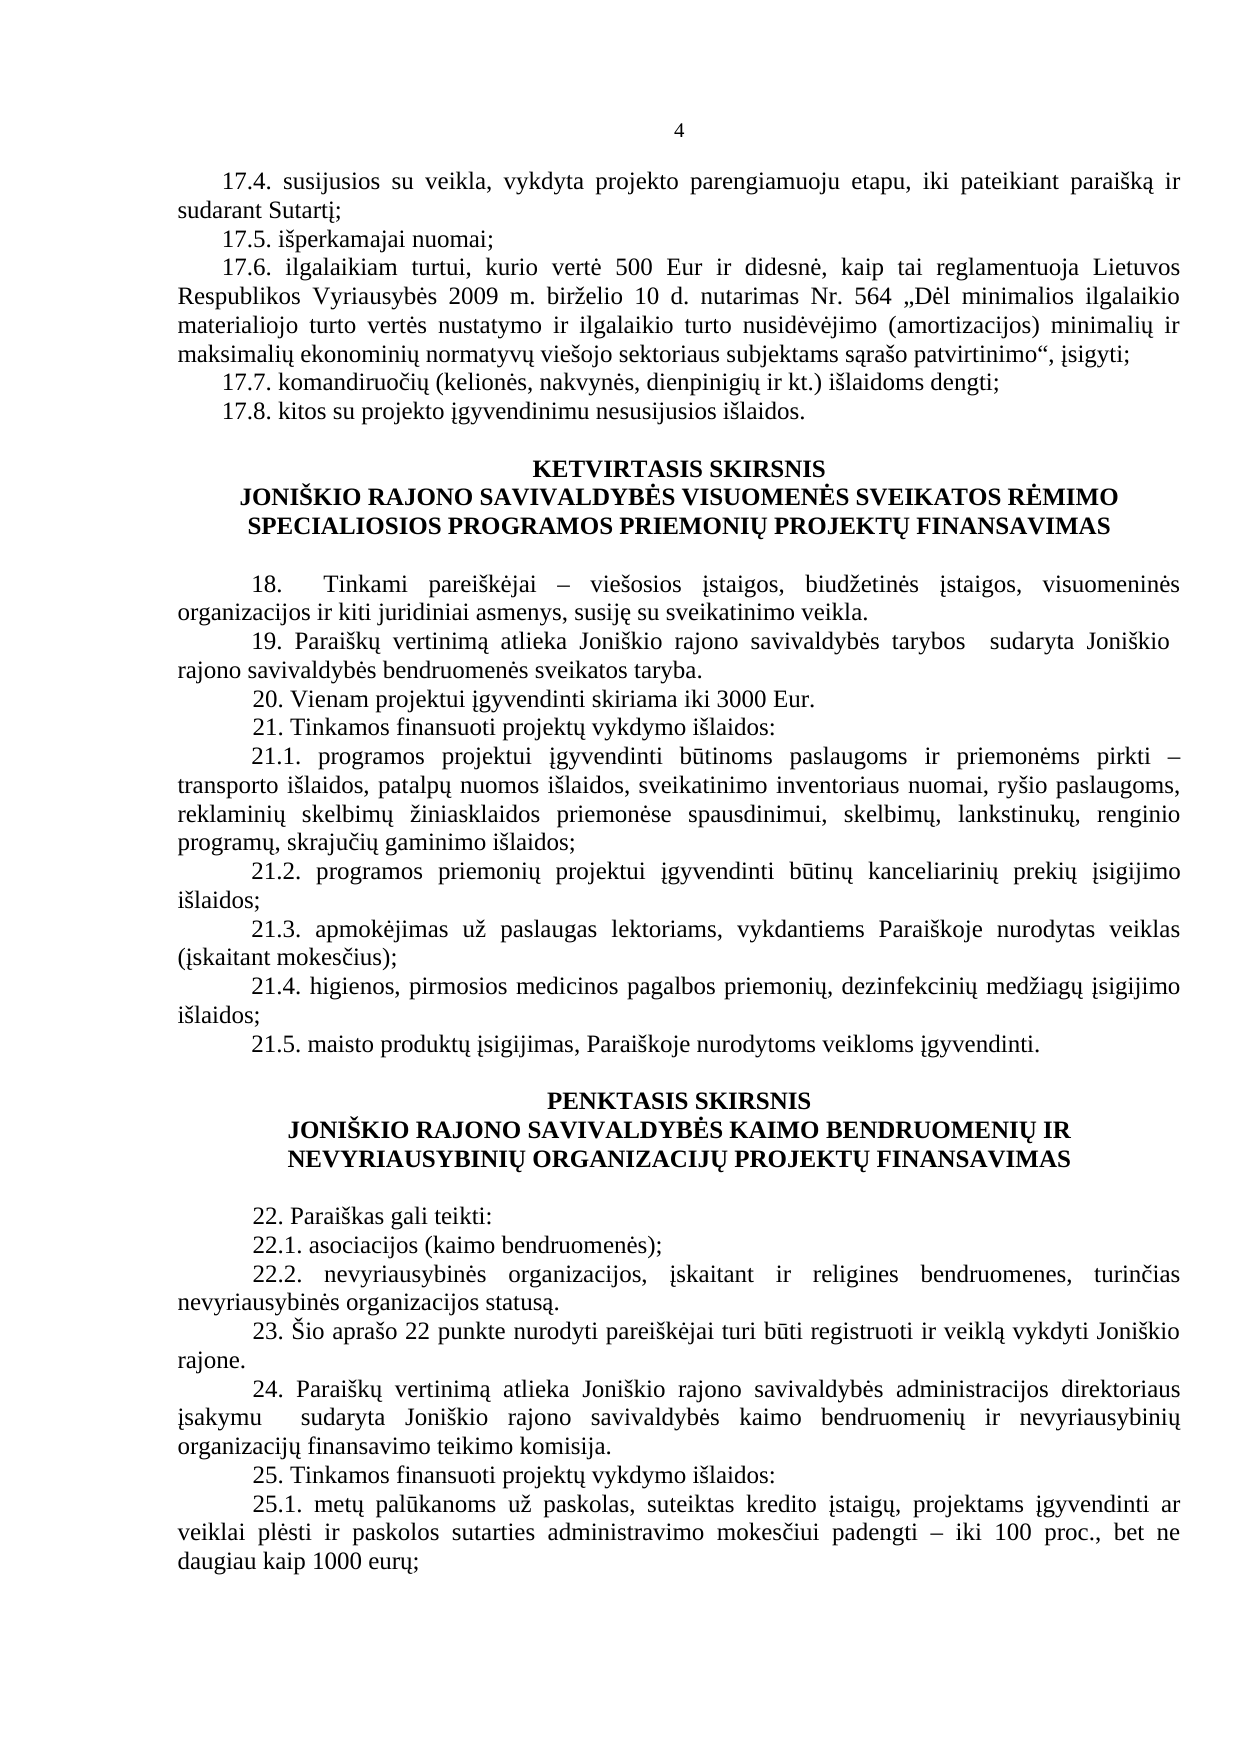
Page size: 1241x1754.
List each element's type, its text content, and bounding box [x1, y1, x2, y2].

text 21.1. programos projektui įgyvendinti būtinoms paslaugoms ir priemonėms pirkti – transporto išlaidos, patalpų nuomos išlaidos, sveikatinimo inventoriaus nuomai, ryšio paslaugoms, reklaminių skelbimų žiniasklaidos priemonėse spausdinimui, skelbimų, lankstinukų, renginio programų, skrajučių gaminimo išlaidos; [177, 741, 1181, 856]
text 24. Paraiškų vertinimą atlieka Joniškio rajono savivaldybės administracijos direktoriaus įsakymu sudaryta Joniškio rajono savivaldybės kaimo bendruomenių ir nevyriausybinių organizacijų finansavimo teikimo komisija. [177, 1374, 1181, 1460]
text 22. Paraiškas gali teikti: [177, 1201, 1181, 1230]
text 17.7. komandiruočių (kelionės, nakvynės, dienpinigių ir kt.) išlaidoms dengti; [177, 367, 1181, 396]
text 23. Šio aprašo 22 punkte nurodyti pareiškėjai turi būti registruoti ir veiklą vykdyti Joniškio rajone. [177, 1316, 1181, 1374]
text JONIŠKIO RAJONO SAVIVALDYBĖS KAIMO BENDRUOMENIŲ IR NEVYRIAUSYBINIŲ ORGANIZACIJŲ PROJEKTŲ FINANSAVIMAS [177, 1115, 1181, 1172]
text 17.8. kitos su projekto įgyvendinimu nesusijusios išlaidos. [177, 396, 1181, 425]
text KETVIRTASIS SKIRSNIS [177, 454, 1181, 482]
text 25. Tinkamos finansuoti projektų vykdymo išlaidos: [177, 1460, 1181, 1489]
text JONIŠKIO RAJONO SAVIVALDYBĖS VISUOMENĖS SVEIKATOS RĖMIMO SPECIALIOSIOS PROGRAMOS PRIEMONIŲ PROJEKTŲ FINANSAVIMAS [177, 482, 1181, 540]
text 17.6. ilgalaikiam turtui, kurio vertė 500 Eur ir didesnė, kaip tai reglamentuoja Lietuvos Respublikos Vyriausybės 2009 m. birželio 10 d. nutarimas Nr. 564 „Dėl minimalios ilgalaikio materialiojo turto vertės nustatymo ir ilgalaikio turto nusidėvėjimo (amortizacijos) minimalių ir maksimalių ekonominių normatyvų viešojo sektoriaus subjektams sąrašo patvirtinimo“, įsigyti; [177, 252, 1181, 367]
text 22.1. asociacijos (kaimo bendruomenės); [177, 1230, 1181, 1259]
text 21.2. programos priemonių projektui įgyvendinti būtinų kanceliarinių prekių įsigijimo išlaidos; [177, 856, 1181, 914]
text 21.5. maisto produktų įsigijimas, Paraiškoje nurodytoms veikloms įgyvendinti. [177, 1029, 1181, 1057]
text PENKTASIS SKIRSNIS [177, 1086, 1181, 1115]
text 25.1. metų palūkanoms už paskolas, suteiktas kredito įstaigų, projektams įgyvendinti ar veiklai plėsti ir paskolos sutarties administravimo mokesčiui padengti – iki 100 proc., bet ne daugiau kaip 1000 eurų; [177, 1489, 1181, 1575]
text 21.3. apmokėjimas už paslaugas lektoriams, vykdantiems Paraiškoje nurodytas veiklas (įskaitant mokesčius); [177, 914, 1181, 971]
text 17.5. išperkamajai nuomai; [177, 224, 1181, 252]
text 19. Paraiškų vertinimą atlieka Joniškio rajono savivaldybės tarybos sudaryta Joniškio rajono savivaldybės bendruomenės sveikatos taryba. [177, 626, 1171, 684]
text 21. Tinkamos finansuoti projektų vykdymo išlaidos: [177, 712, 1181, 741]
text 21.4. higienos, pirmosios medicinos pagalbos priemonių, dezinfekcinių medžiagų įsigijimo išlaidos; [177, 971, 1181, 1029]
text 18. Tinkami pareiškėjai – viešosios įstaigos, biudžetinės įstaigos, visuomeninės organizacijos ir kiti juridiniai asmenys, susiję su sveikatinimo veikla. [177, 569, 1181, 626]
text 20. Vienam projektui įgyvendinti skiriama iki 3000 Eur. [177, 684, 1181, 712]
text 22.2. nevyriausybinės organizacijos, įskaitant ir religines bendruomenes, turinčias nevyriausybinės organizacijos statusą. [177, 1259, 1181, 1316]
text 17.4. susijusios su veikla, vykdyta projekto parengiamuoju etapu, iki pateikiant paraišką ir sudarant Sutartį; [177, 166, 1181, 224]
